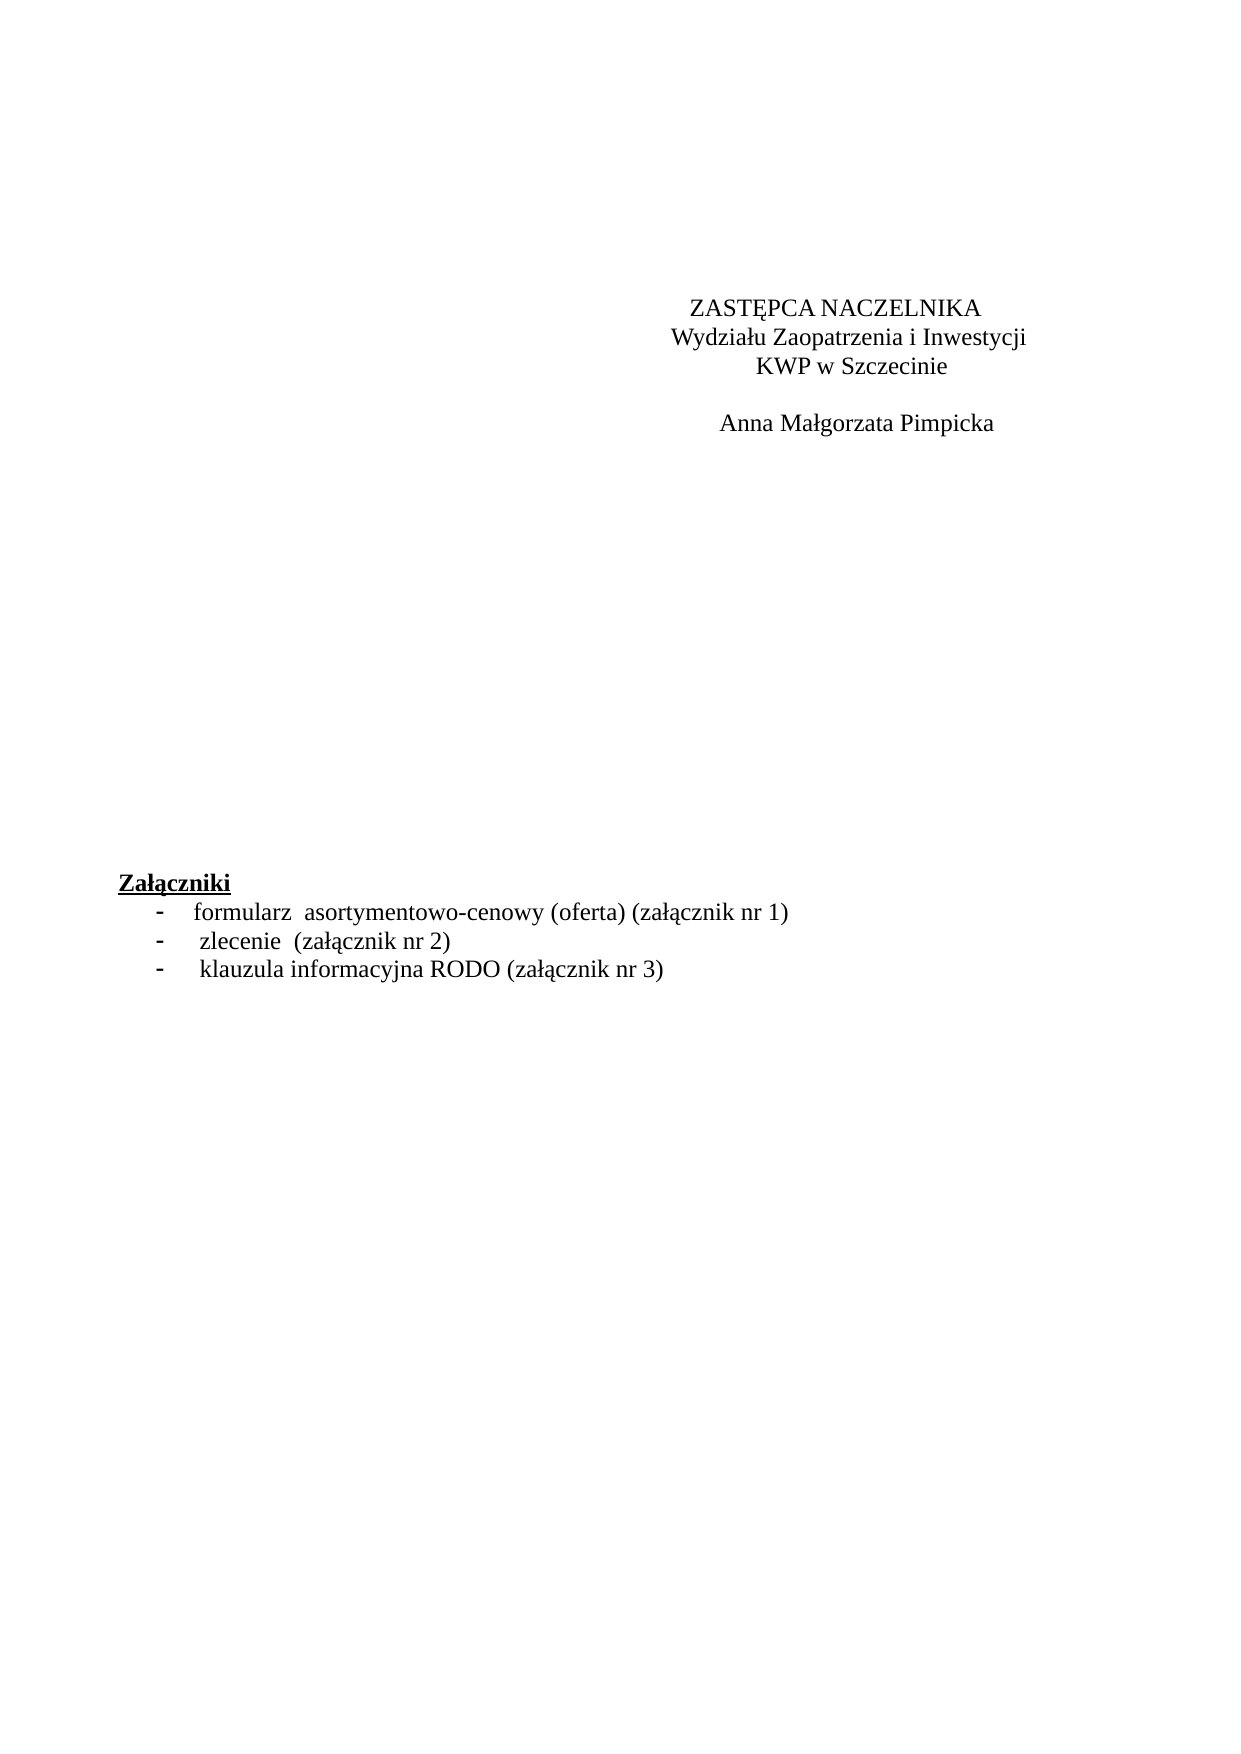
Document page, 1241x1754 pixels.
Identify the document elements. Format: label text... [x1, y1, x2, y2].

list zlecenie (załącznik nr 2) [156, 926, 1122, 954]
text Anna Małgorzata Pimpicka [118, 408, 1122, 437]
text Wydziału Zaopatrzenia i Inwestycji [118, 322, 1122, 351]
text Załączniki [118, 868, 1122, 897]
list formularz asortymentowo-cenowy (oferta) (załącznik nr 1) [156, 897, 1122, 926]
list klauzula informacyjna RODO (załącznik nr 3) [156, 954, 1122, 983]
text KWP w Szczecinie [118, 351, 1122, 379]
text ZASTĘPCA NACZELNIKA [118, 293, 1122, 322]
